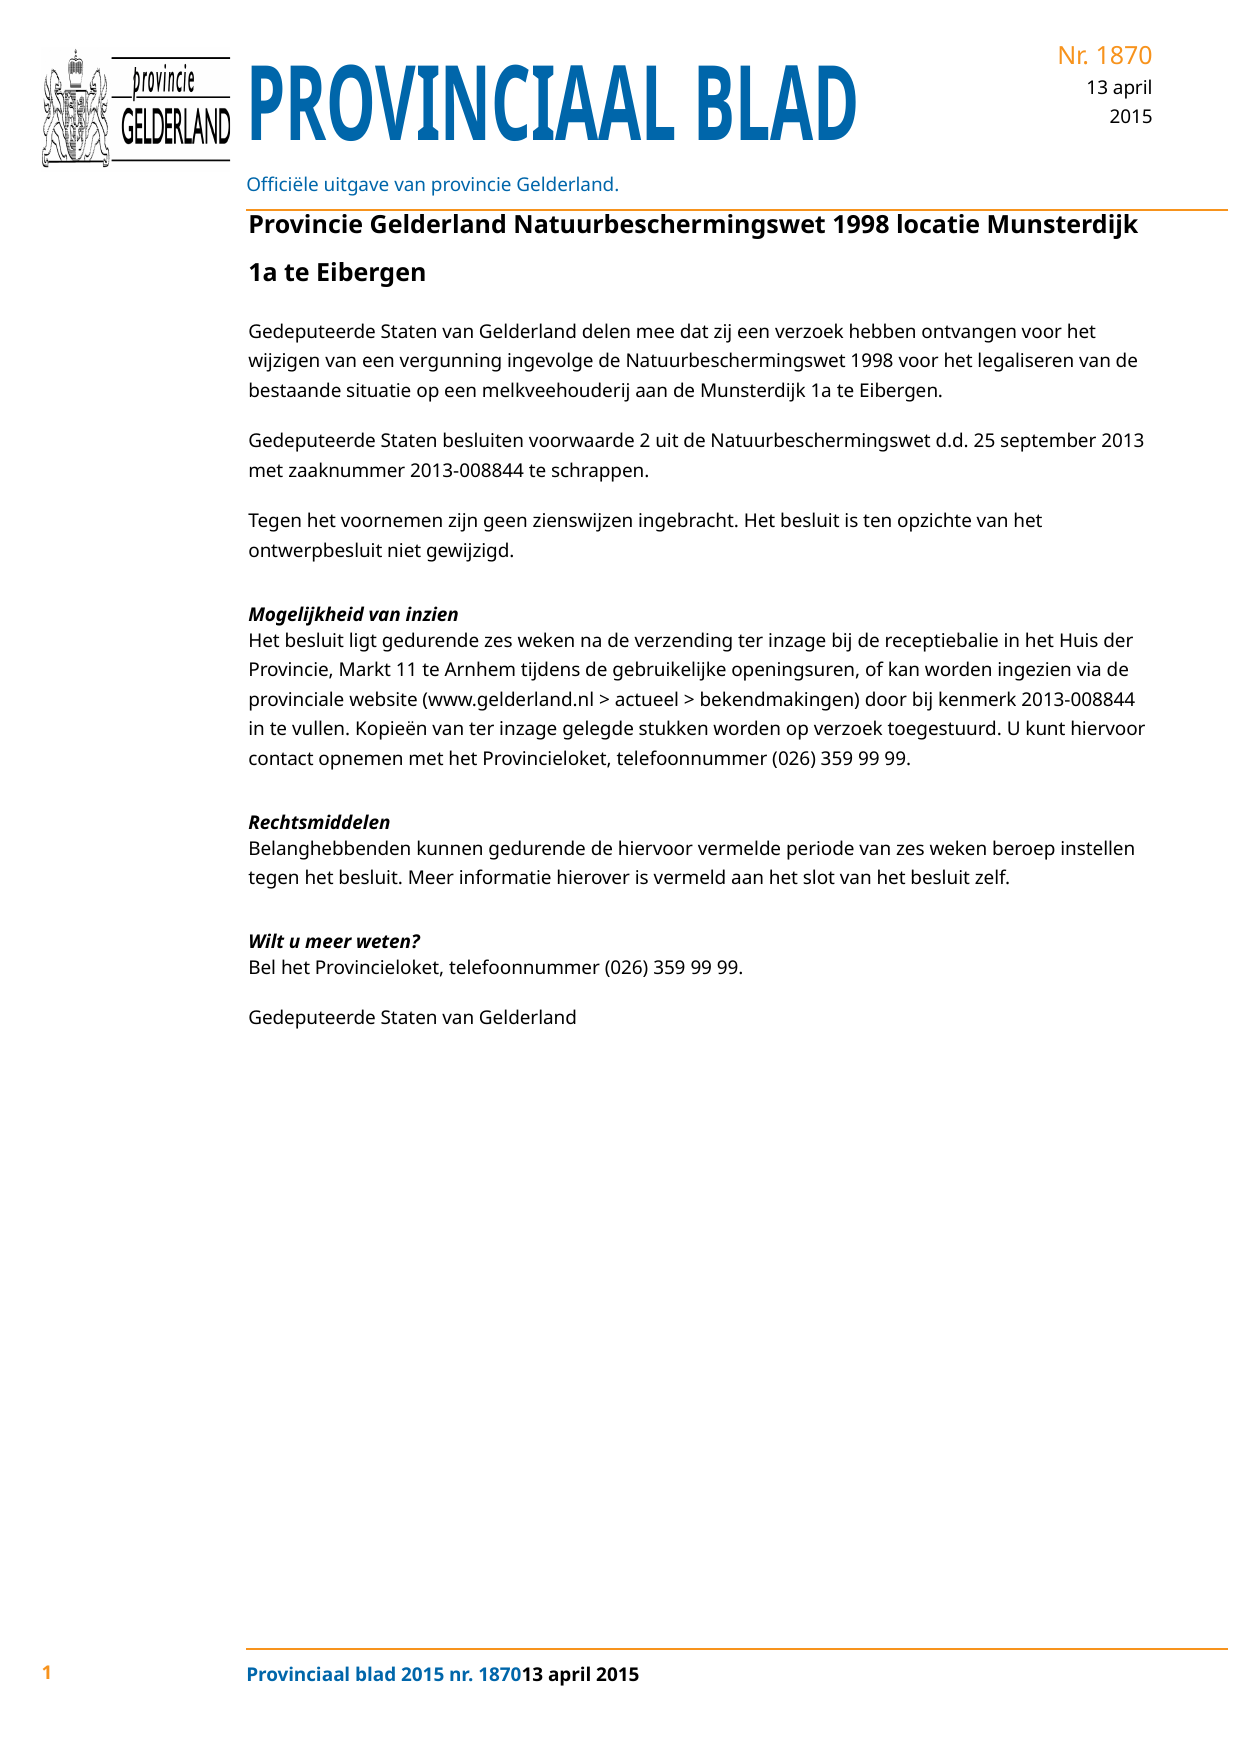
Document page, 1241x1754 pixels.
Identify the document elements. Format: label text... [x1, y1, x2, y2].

text Mogelijkheid van inzien [248, 601, 1152, 627]
text Gedeputeerde Staten van Gelderland [248, 1004, 1152, 1030]
text Gedeputeerde Staten van Gelderland delen mee dat zij een verzoek hebben ontvangen voor het wijzigen van een vergunning ingevolge de Natuurbeschermingswet 1998 voor het legaliseren van de bestaande situatie op een melkveehouderij aan de Munsterdijk 1a te Eibergen. [248, 318, 1152, 403]
text Provincie Gelderland Natuurbeschermingswet 1998 locatie Munsterdijk 1a te Eibergen [248, 211, 1152, 288]
text Bel het Provincieloket, telefoonnummer (026) 359 99 99. [248, 954, 1152, 980]
text Belanghebbenden kunnen gedurende de hiervoor vermelde periode van zes weken beroep instellen tegen het besluit. Meer informatie hierover is vermeld aan het slot van het besluit zelf. [248, 835, 1152, 890]
text Het besluit ligt gedurende zes weken na de verzending ter inzage bij de receptiebalie in het Huis der Provincie, Markt 11 te Arnhem tijdens de gebruikelijke openingsuren, of kan worden ingezien via de provinciale website (www.gelderland.nl > actueel > bekendmakingen) door bij kenmerk 2013-008844 in te vullen. Kopieën van ter inzage gelegde stukken worden op verzoek toegestuurd. U kunt hiervoor contact opnemen met het Provincieloket, telefoonnummer (026) 359 99 99. [248, 627, 1152, 771]
text Rechtsmiddelen [248, 809, 1152, 835]
text Gedeputeerde Staten besluiten voorwaarde 2 uit de Natuurbeschermingswet d.d. 25 september 2013 met zaaknummer 2013-008844 te schrappen. [248, 427, 1152, 483]
text Wilt u meer weten? [248, 928, 1152, 954]
text Tegen het voornemen zijn geen zienswijzen ingebracht. Het besluit is ten opzichte van het ontwerpbesluit niet gewijzigd. [248, 507, 1152, 563]
picture [41, 47, 231, 172]
